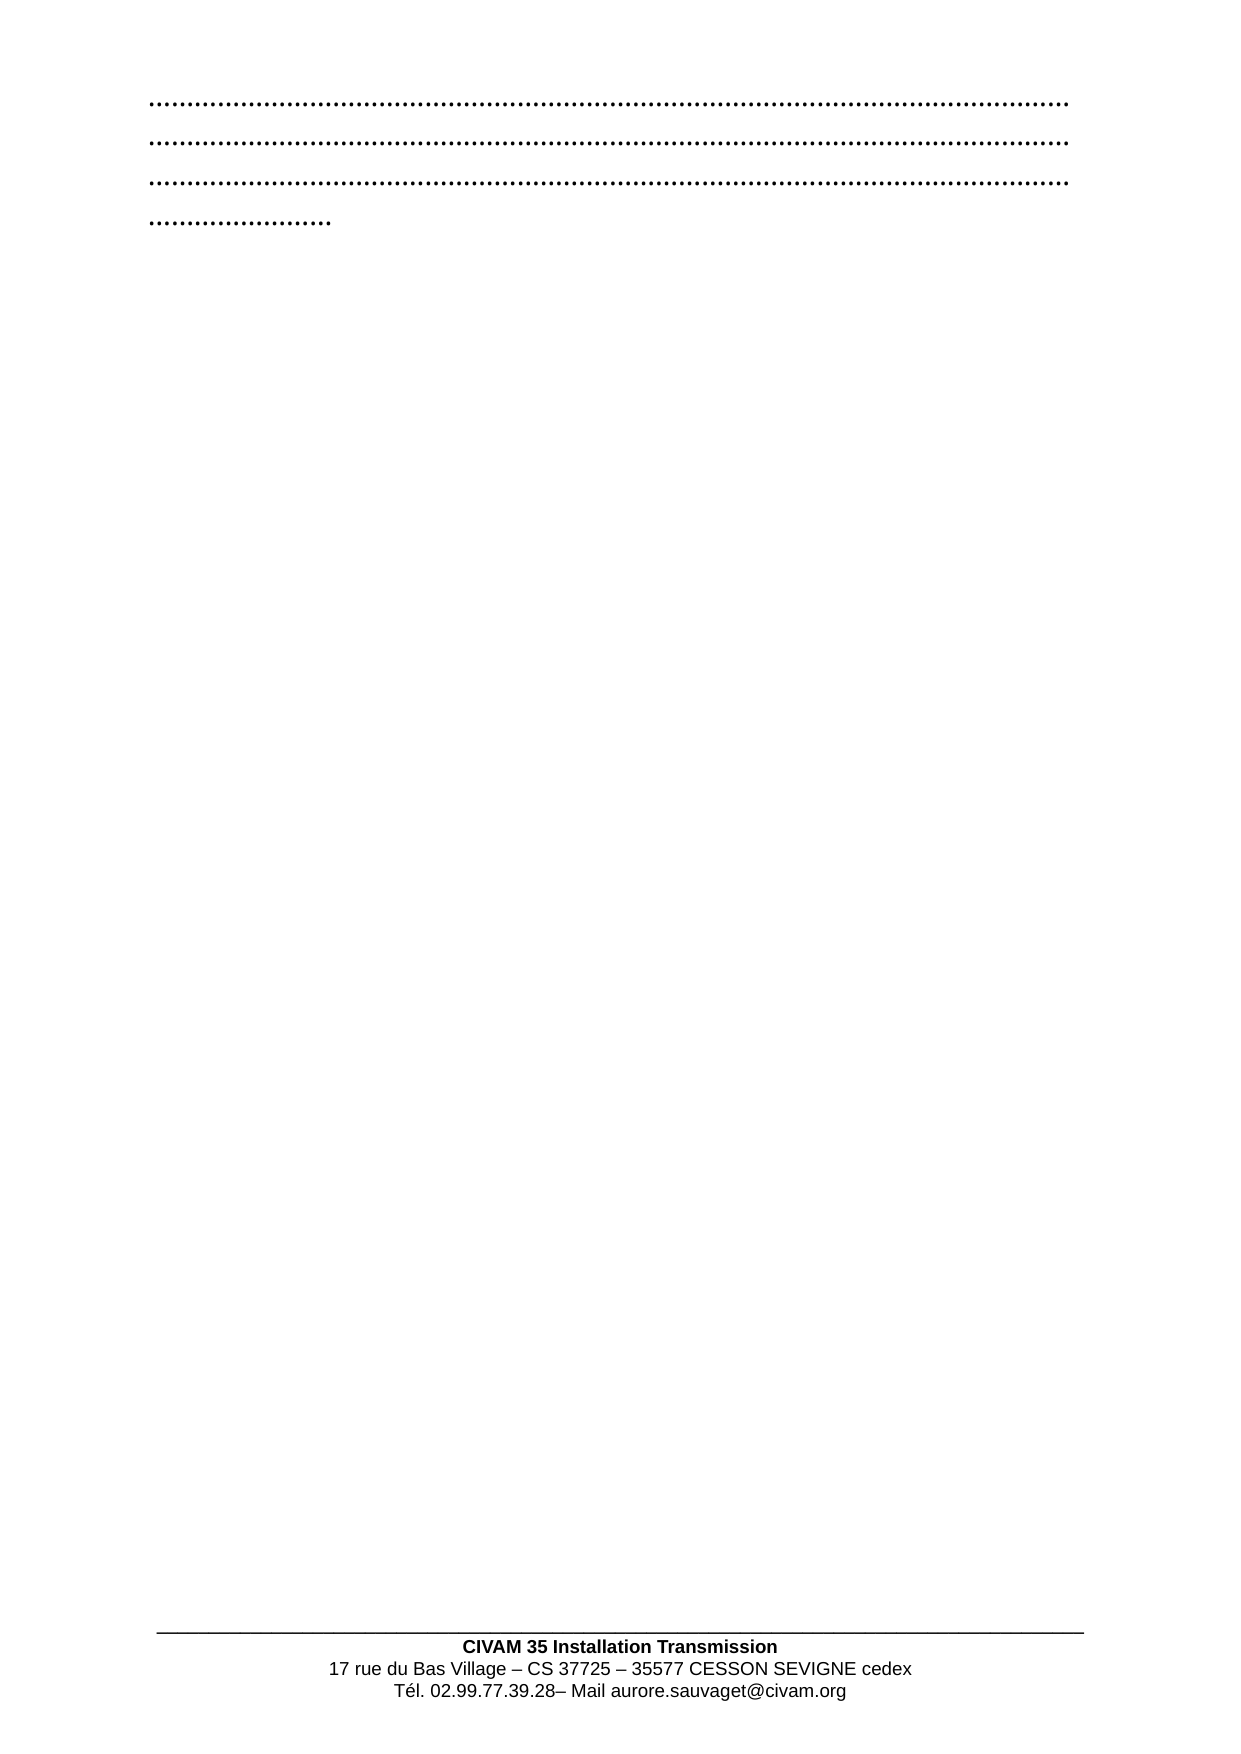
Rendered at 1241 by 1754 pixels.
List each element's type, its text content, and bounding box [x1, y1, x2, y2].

text …………………………………………………………………………………………………………………………………………………………………………………………………………………………………………………………………………………………………………………………………………………… [148, 75, 1092, 234]
